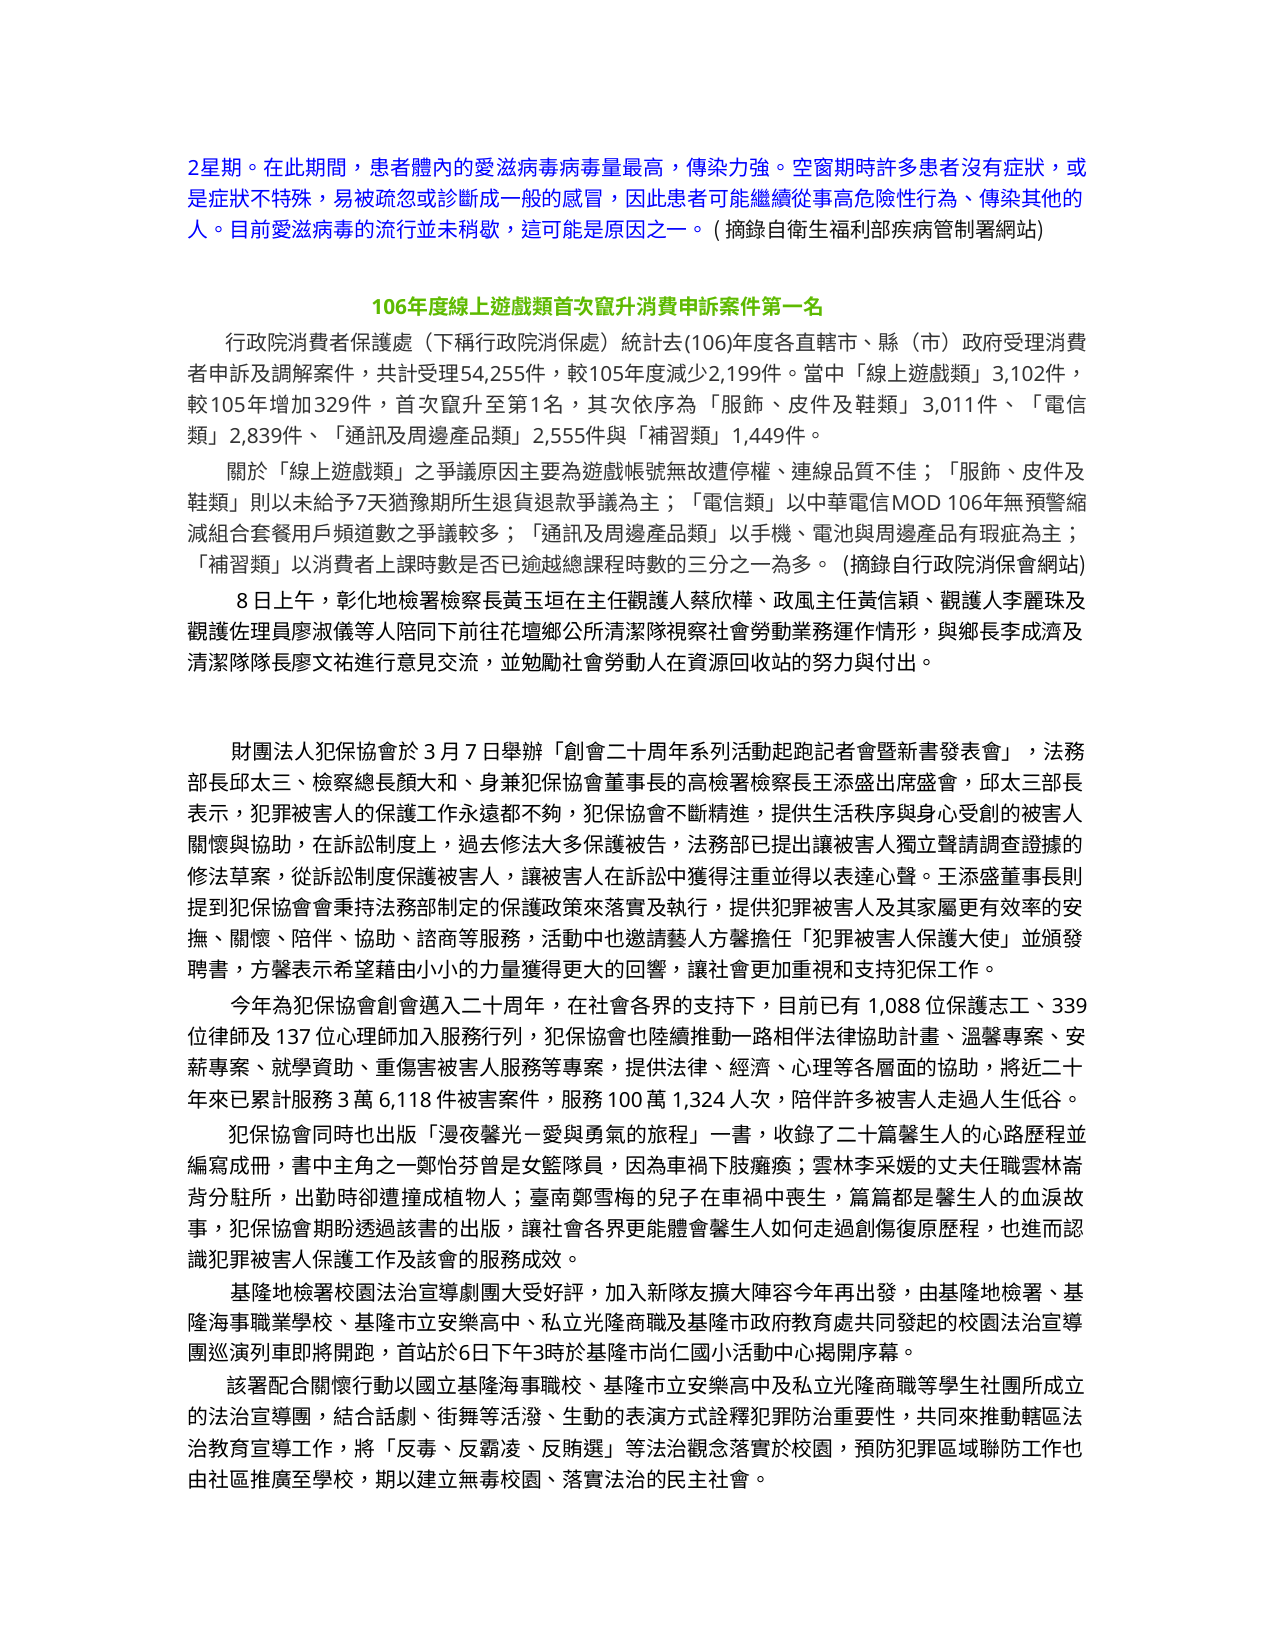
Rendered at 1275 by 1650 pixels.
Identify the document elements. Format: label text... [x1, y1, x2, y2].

text 2星期。在此期間，患者體內的愛滋病毒病毒量最高，傳染力強。空窗期時許多患者沒有症狀，或是症狀不特殊，易被疏忽或診斷成一般的感冒，因此患者可能繼續從事高危險性行為、傳染其他的人。目前愛滋病毒的流行並未稍歇，這可能是原因之一。 ( 摘錄自衛生福利部疾病管制署網站) [187, 150, 1087, 244]
text 今年為犯保協會創會邁入二十周年，在社會各界的支持下，目前已有1,088位保護志工、339位律師及137位心理師加入服務行列，犯保協會也陸續推動一路相伴法律協助計畫、溫馨專案、安薪專案、就學資助、重傷害被害人服務等專案，提供法律、經濟、心理等各層面的協助，將近二十年來已累計服務3萬6,118件被害案件，服務100萬1,324人次，陪伴許多被害人走過人生低谷。 [187, 988, 1087, 1113]
text 行政院消費者保護處（下稱行政院消保處）統計去(106)年度各直轄市、縣（市）政府受理消費者申訴及調解案件，共計受理54,255件，較105年度減少2,199件。當中「線上遊戲類」3,102件，較105年增加329件，首次竄升至第1名，其次依序為「服飾、皮件及鞋類」3,011件、「電信類」2,839件、「通訊及周邊產品類」2,555件與「補習類」1,449件。 [187, 325, 1087, 450]
text 該署配合關懷行動以國立基隆海事職校、基隆市立安樂高中及私立光隆商職等學生社團所成立的法治宣導團，結合話劇、街舞等活潑、生動的表演方式詮釋犯罪防治重要性，共同來推動轄區法治教育宣導工作，將「反毒、反霸凌、反賄選」等法治觀念落實於校園，預防犯罪區域聯防工作也由社區推廣至學校，期以建立無毒校園、落實法治的民主社會。 [187, 1368, 1087, 1493]
text 犯保協會同時也出版「漫夜馨光－愛與勇氣的旅程」一書，收錄了二十篇馨生人的心路歷程並編寫成冊，書中主角之一鄭怡芬曾是女籃隊員，因為車禍下肢癱瘓；雲林李采媛的丈夫任職雲林崙背分駐所，出勤時卻遭撞成植物人；臺南鄭雪梅的兒子在車禍中喪生，篇篇都是馨生人的血淚故事，犯保協會期盼透過該書的出版，讓社會各界更能體會馨生人如何走過創傷復原歷程，也進而認識犯罪被害人保護工作及該會的服務成效。 [187, 1117, 1087, 1274]
text 基隆地檢署校園法治宣導劇團大受好評，加入新隊友擴大陣容今年再出發，由基隆地檢署、基隆海事職業學校、基隆市立安樂高中、私立光隆商職及基隆市政府教育處共同發起的校園法治宣導團巡演列車即將開跑，首站於6日下午3時於基隆市尚仁國小活動中心揭開序幕。 [187, 1276, 1087, 1366]
text 8日上午，彰化地檢署檢察長黃玉垣在主任觀護人蔡欣樺、政風主任黃信穎、觀護人李麗珠及觀護佐理員廖淑儀等人陪同下前往花壇鄉公所清潔隊視察社會勞動業務運作情形，與鄉長李成濟及清潔隊隊長廖文祐進行意見交流，並勉勵社會勞動人在資源回收站的努力與付出。 [187, 583, 1087, 677]
text 財團法人犯保協會於3月7日舉辦「創會二十周年系列活動起跑記者會暨新書發表會」，法務部長邱太三、檢察總長顏大和、身兼犯保協會董事長的高檢署檢察長王添盛出席盛會，邱太三部長表示，犯罪被害人的保護工作永遠都不夠，犯保協會不斷精進，提供生活秩序與身心受創的被害人關懷與協助，在訴訟制度上，過去修法大多保護被告，法務部已提出讓被害人獨立聲請調查證據的修法草案，從訴訟制度保護被害人，讓被害人在訴訟中獲得注重並得以表達心聲。王添盛董事長則提到犯保協會會秉持法務部制定的保護政策來落實及執行，提供犯罪被害人及其家屬更有效率的安撫、關懷、陪伴、協助、諮商等服務，活動中也邀請藝人方馨擔任「犯罪被害人保護大使」並頒發聘書，方馨表示希望藉由小小的力量獲得更大的回響，讓社會更加重視和支持犯保工作。 [187, 734, 1087, 984]
text 106年度線上遊戲類首次竄升消費申訴案件第一名 [187, 289, 1087, 321]
text 關於「線上遊戲類」之爭議原因主要為遊戲帳號無故遭停權、連線品質不佳；「服飾、皮件及鞋類」則以未給予7天猶豫期所生退貨退款爭議為主；「電信類」以中華電信MOD 106年無預警縮減組合套餐用戶頻道數之爭議較多；「通訊及周邊產品類」以手機、電池與周邊產品有瑕疵為主；「補習類」以消費者上課時數是否已逾越總課程時數的三分之一為多。 (摘錄自行政院消保會網站) [187, 454, 1087, 579]
subtitle 消保權益宣導– [187, 246, 1087, 287]
